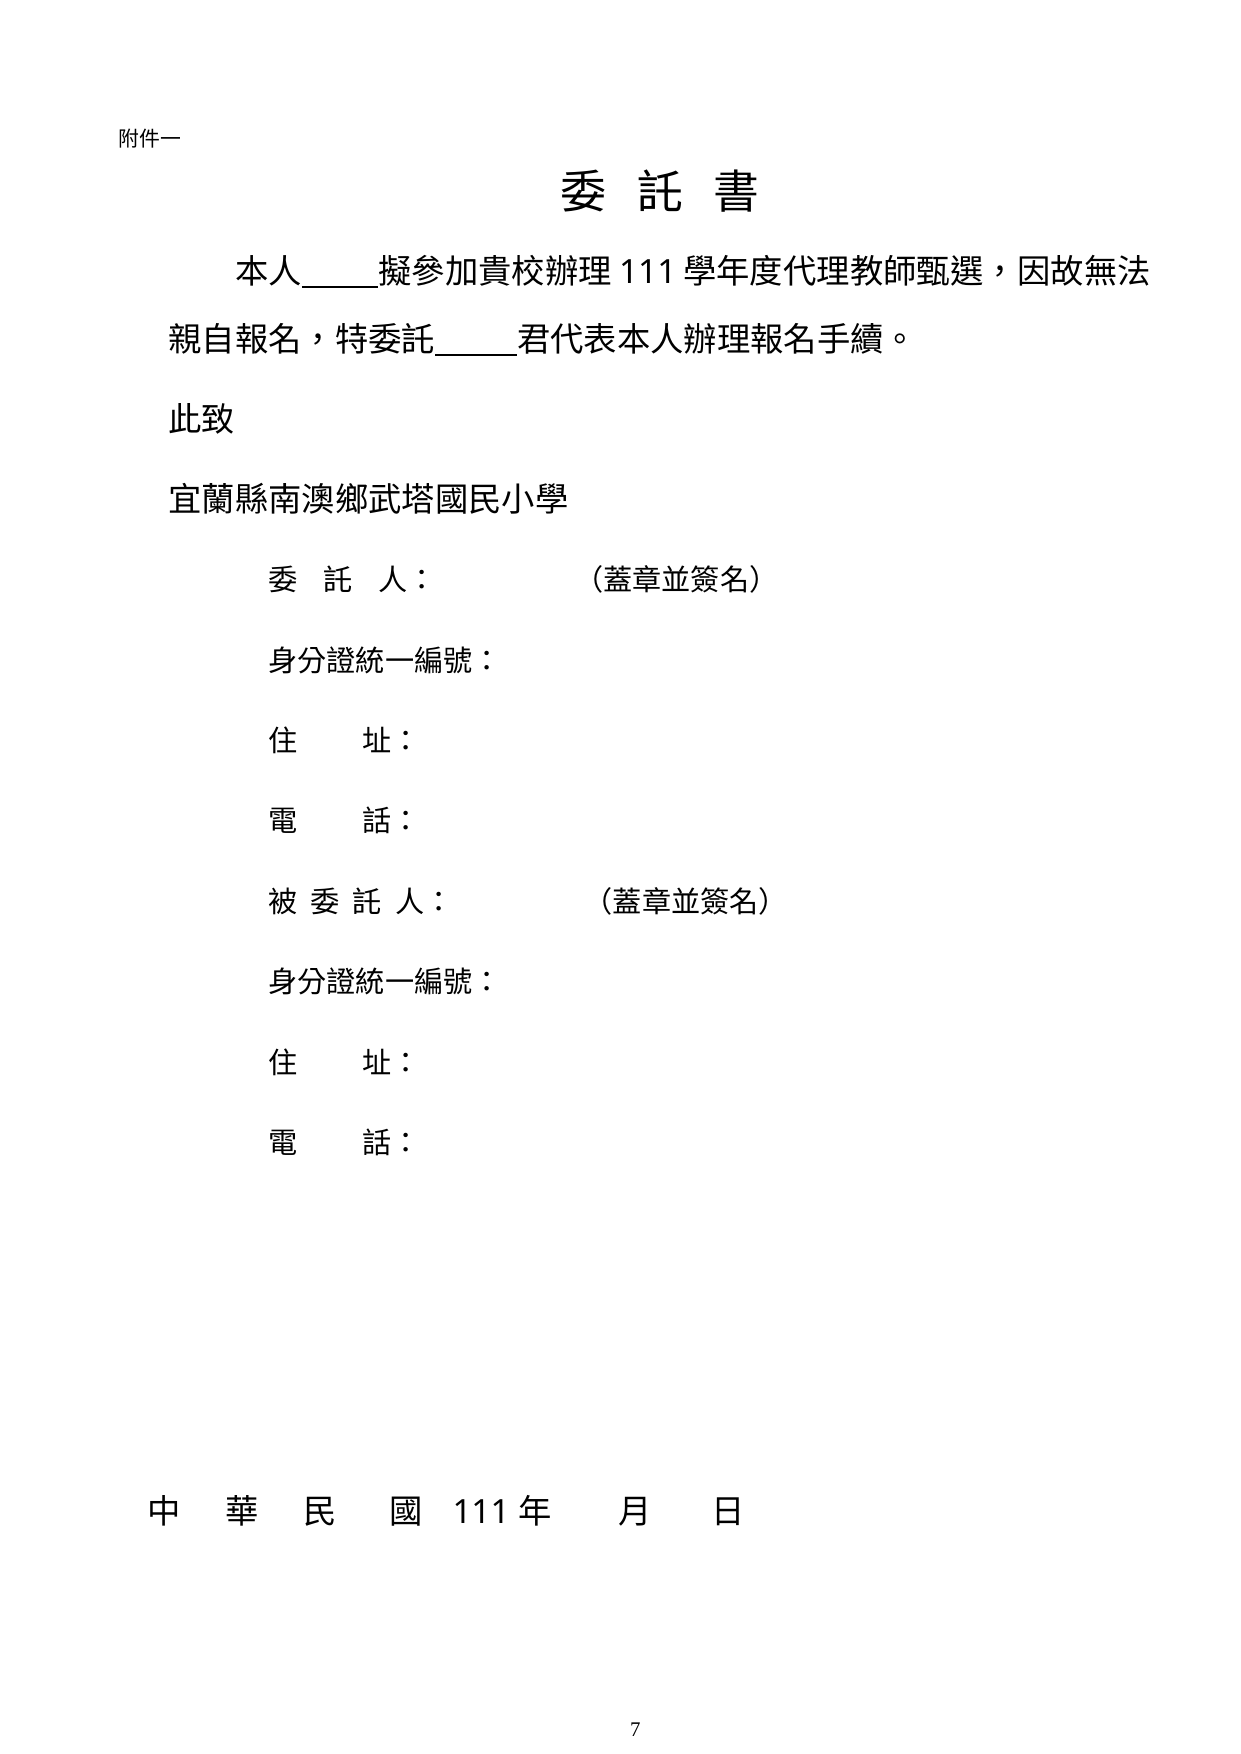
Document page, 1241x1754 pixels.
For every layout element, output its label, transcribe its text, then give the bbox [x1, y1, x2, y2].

text 中 華 民 國 111 年 月 日 [118, 1475, 1152, 1543]
text 身分證統一編號： [268, 946, 1152, 1014]
text 身分證統一編號： [268, 624, 1152, 692]
text 附件一 [118, 120, 1152, 154]
text 電 話： [268, 1107, 1152, 1175]
text 宜蘭縣南澳鄉武塔國民小學 [168, 463, 1152, 531]
text 住 址： [268, 705, 1152, 773]
text 住 址： [268, 1026, 1152, 1094]
text 電 話： [268, 785, 1152, 853]
text 委 託 人： （蓋章並簽名） [268, 544, 1152, 612]
text 委 託 書 [168, 154, 1152, 222]
text 本人 擬參加貴校辦理111學年度代理教師甄選，因故無法親自報名，特委託 君代表本人辦理報名手續。 [168, 235, 1152, 371]
text 此致 [168, 383, 1152, 451]
text 被 委 託 人： （蓋章並簽名） [268, 866, 1152, 933]
